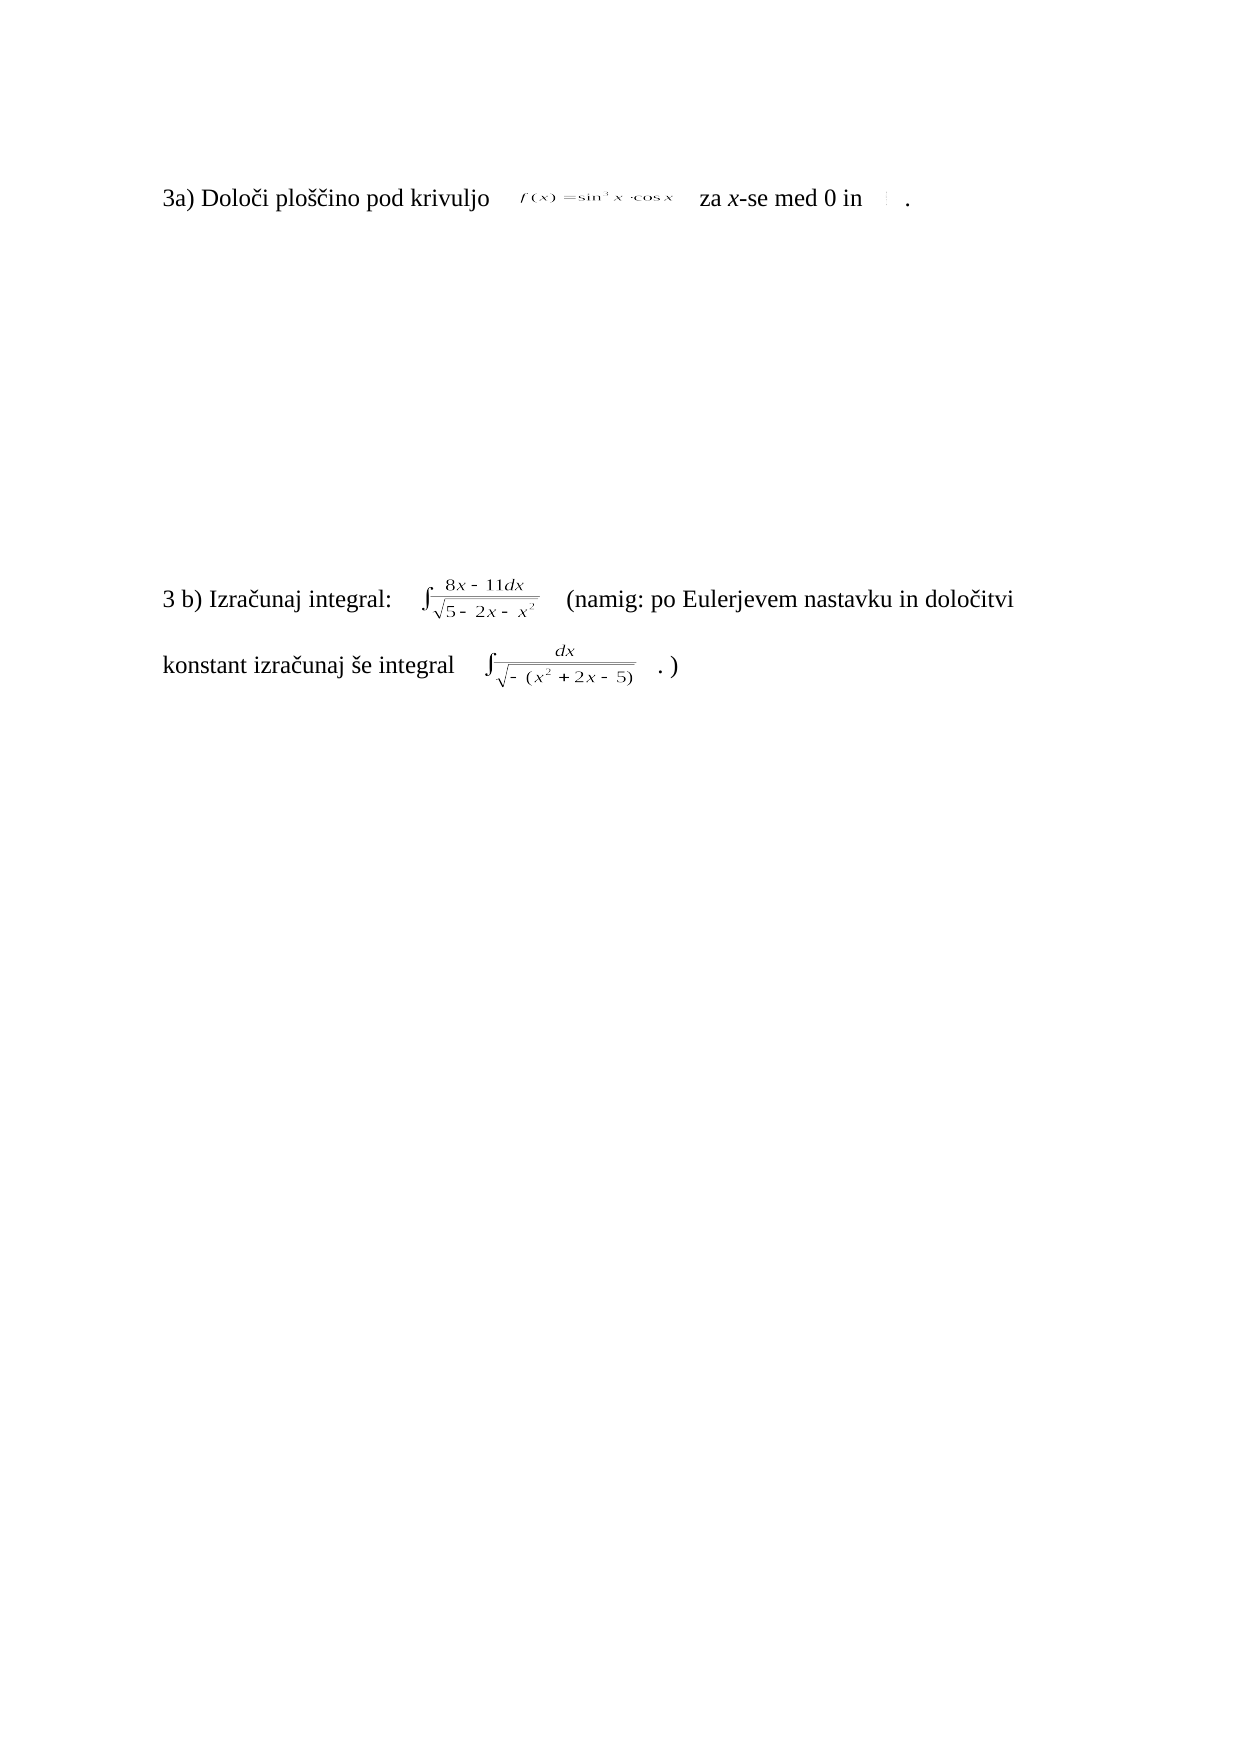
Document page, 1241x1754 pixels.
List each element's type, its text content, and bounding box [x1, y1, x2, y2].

text 3a) Določi ploščino pod krivuljo za x-se med 0 in . [162, 177, 1093, 217]
text 3 b) Izračunaj integral: (namig: po Eulerjevem nastavku in določitvi konstant izračunaj še integral . ) [162, 566, 1093, 698]
